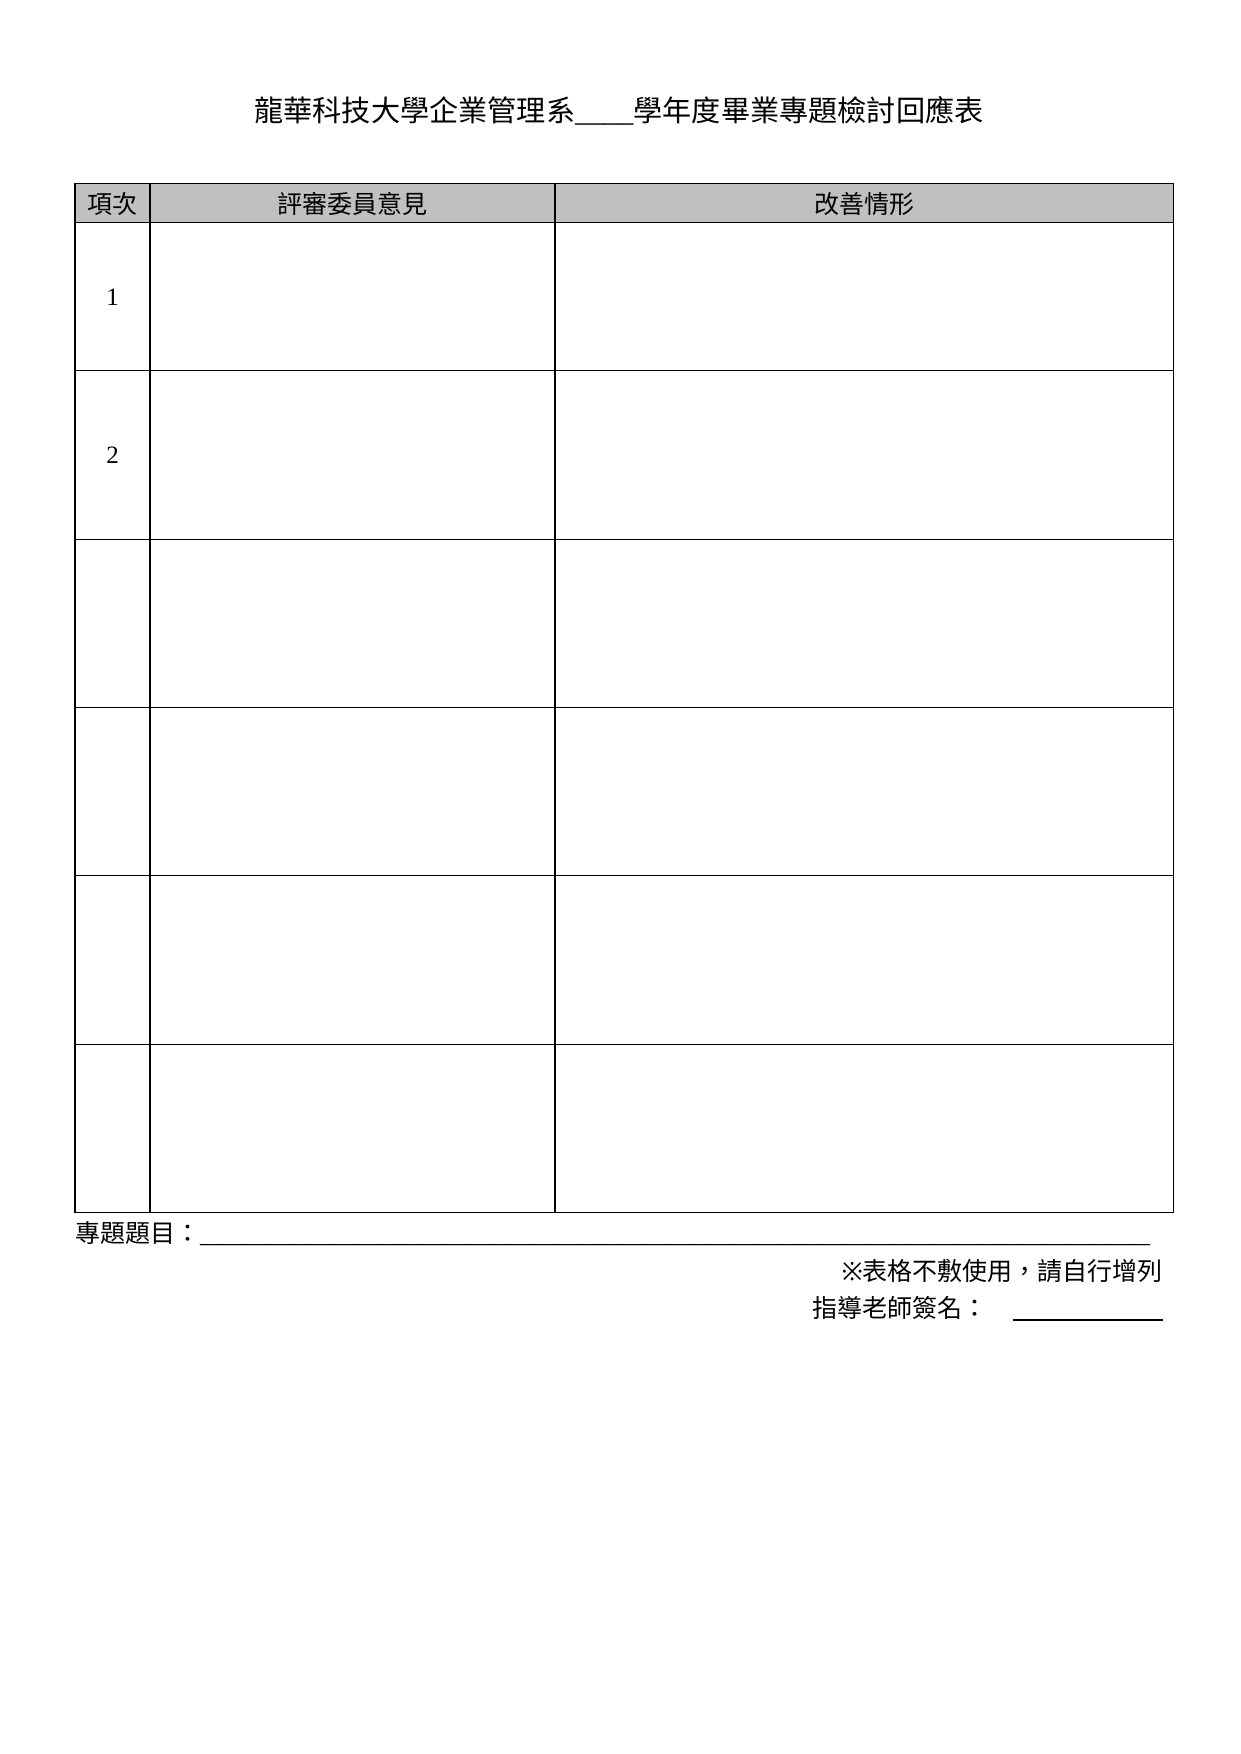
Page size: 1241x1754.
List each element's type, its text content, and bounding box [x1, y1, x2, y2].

text ※表格不敷使用，請自行增列 [75, 1250, 1162, 1288]
table_cell [556, 371, 1173, 538]
table_cell 1 [76, 223, 149, 370]
table_cell [76, 1045, 149, 1212]
text 專題題目：____________________________________________________________________________ [75, 1213, 1162, 1250]
table_header 評審委員意見 [151, 184, 554, 222]
table_cell [556, 1045, 1173, 1212]
text 指導老師簽名： [75, 1288, 1162, 1325]
table_cell [151, 371, 554, 538]
table_cell 2 [76, 371, 149, 538]
table_cell [556, 540, 1173, 707]
table_cell [76, 708, 149, 875]
text 龍華科技大學企業管理系____學年度畢業專題檢討回應表 [75, 71, 1162, 146]
table_header 改善情形 [556, 184, 1173, 222]
table_cell [556, 708, 1173, 875]
table_cell [76, 876, 149, 1043]
table_cell [76, 540, 149, 707]
table_cell [151, 876, 554, 1043]
table_header 項次 [76, 184, 149, 222]
table_cell [151, 223, 554, 370]
table_cell [151, 1045, 554, 1212]
table_cell [556, 223, 1173, 370]
table_cell [151, 540, 554, 707]
table_cell [151, 708, 554, 875]
table_cell [556, 876, 1173, 1043]
